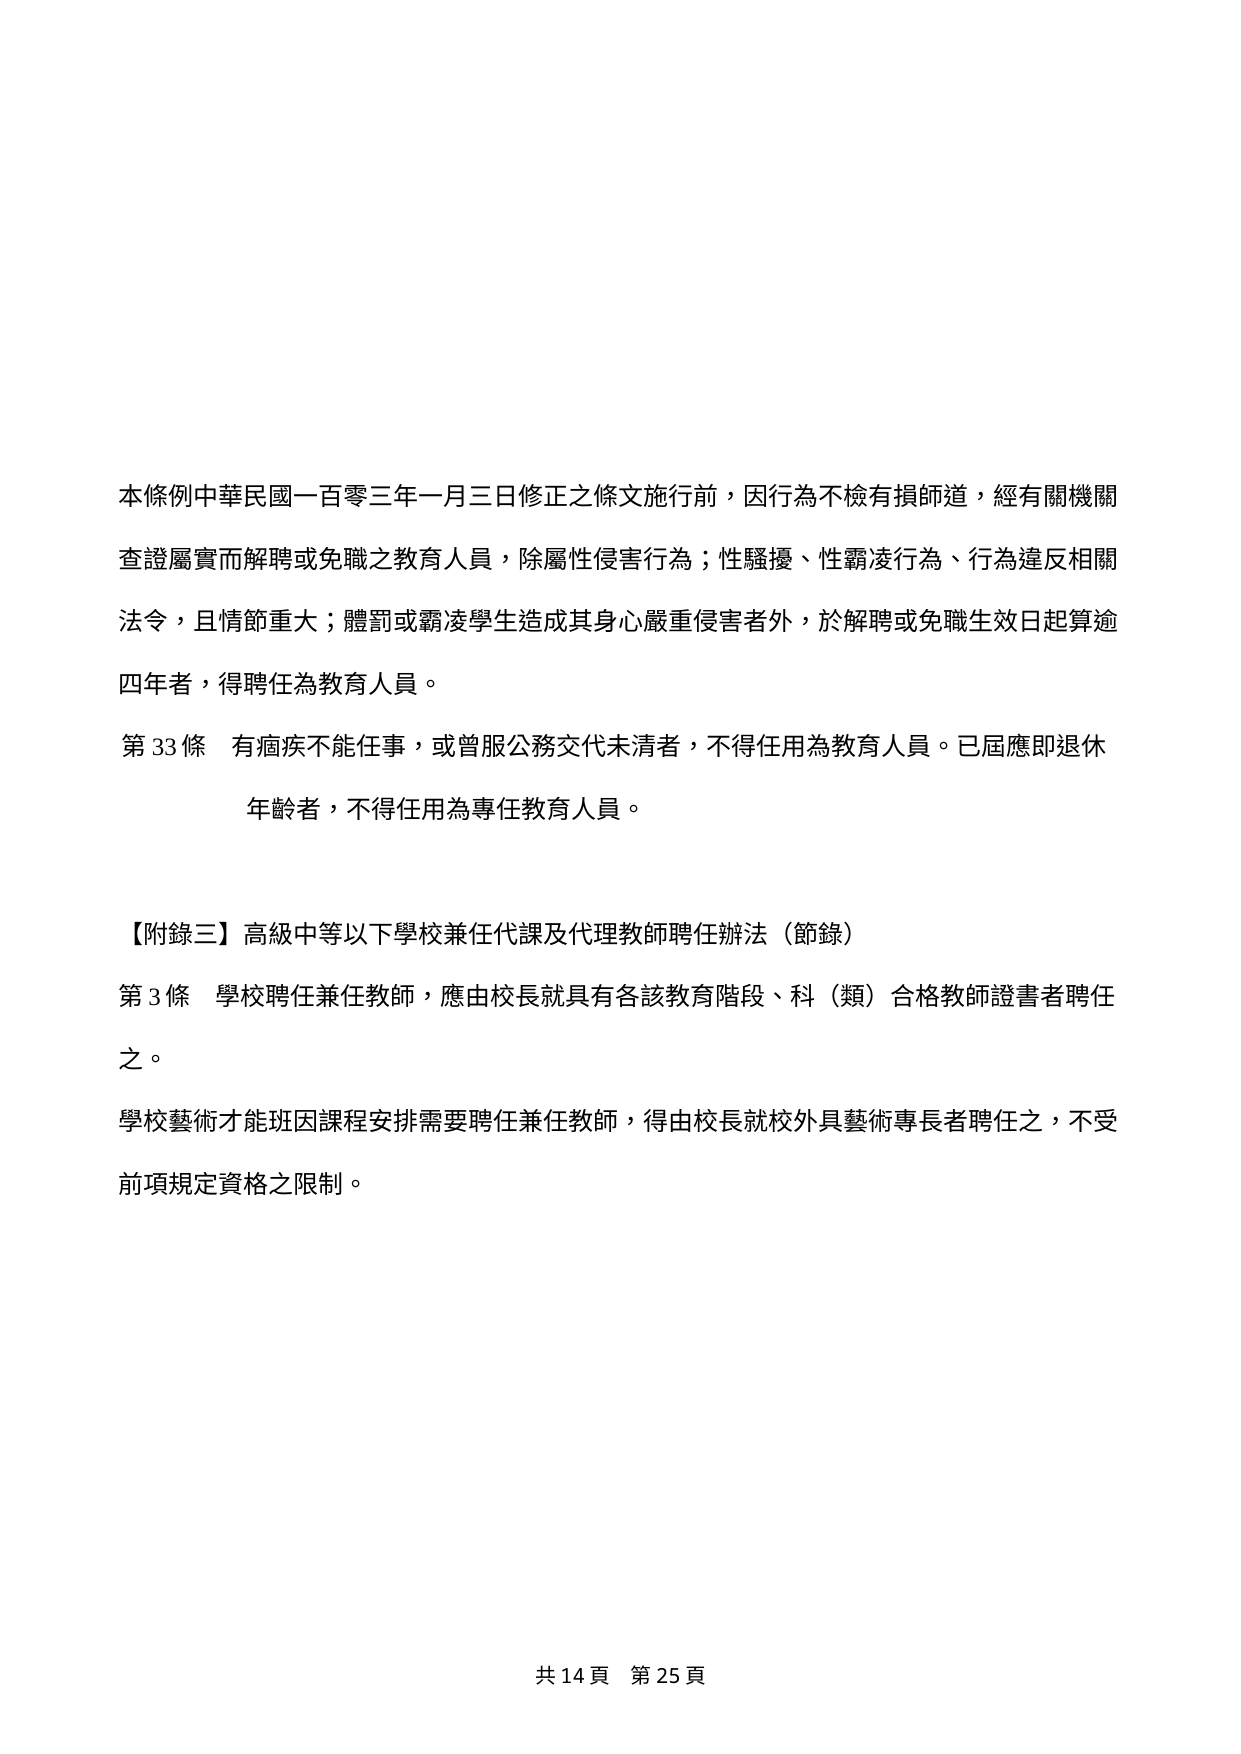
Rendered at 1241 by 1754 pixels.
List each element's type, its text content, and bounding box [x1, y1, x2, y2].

text 【附錄三】高級中等以下學校兼任代課及代理教師聘任辦法（節錄） [118, 891, 1122, 953]
text 第33條 有痼疾不能任事，或曾服公務交代未清者，不得任用為教育人員。已屆應即退休年齡者，不得任用為專任教育人員。 [122, 703, 1122, 828]
text 第3條 學校聘任兼任教師，應由校長就具有各該教育階段、科（類）合格教師證書者聘任之。 [118, 953, 1122, 1078]
text 學校藝術才能班因課程安排需要聘任兼任教師，得由校長就校外具藝術專長者聘任之，不受前項規定資格之限制。 [118, 1078, 1122, 1203]
text 本條例中華民國一百零三年一月三日修正之條文施行前，因行為不檢有損師道，經有關機關查證屬實而解聘或免職之教育人員，除屬性侵害行為；性騷擾、性霸凌行為、行為違反相關法令，且情節重大；體罰或霸凌學生造成其身心嚴重侵害者外，於解聘或免職生效日起算逾四年者，得聘任為教育人員。 [118, 453, 1122, 703]
